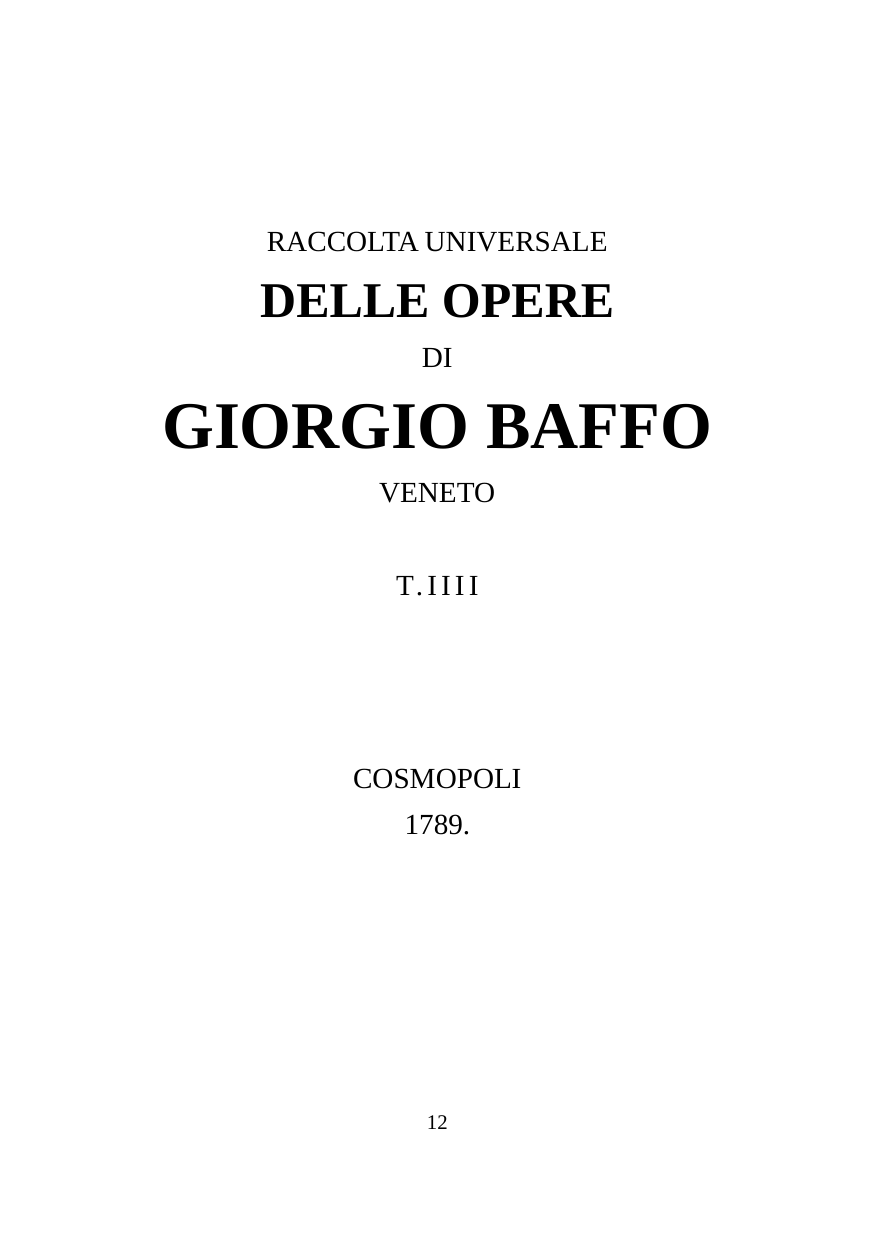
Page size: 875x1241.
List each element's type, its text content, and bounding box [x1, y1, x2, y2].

text DELLE OPERE [106, 270, 768, 328]
text RACCOLTA UNIVERSALE [106, 224, 768, 258]
text T.IIII [106, 568, 768, 601]
text 1789. [106, 807, 768, 841]
text GIORGIO BAFFO [106, 386, 768, 463]
text COSMOPOLI [106, 761, 768, 795]
text VENETO [106, 475, 768, 509]
text DI [106, 340, 768, 374]
